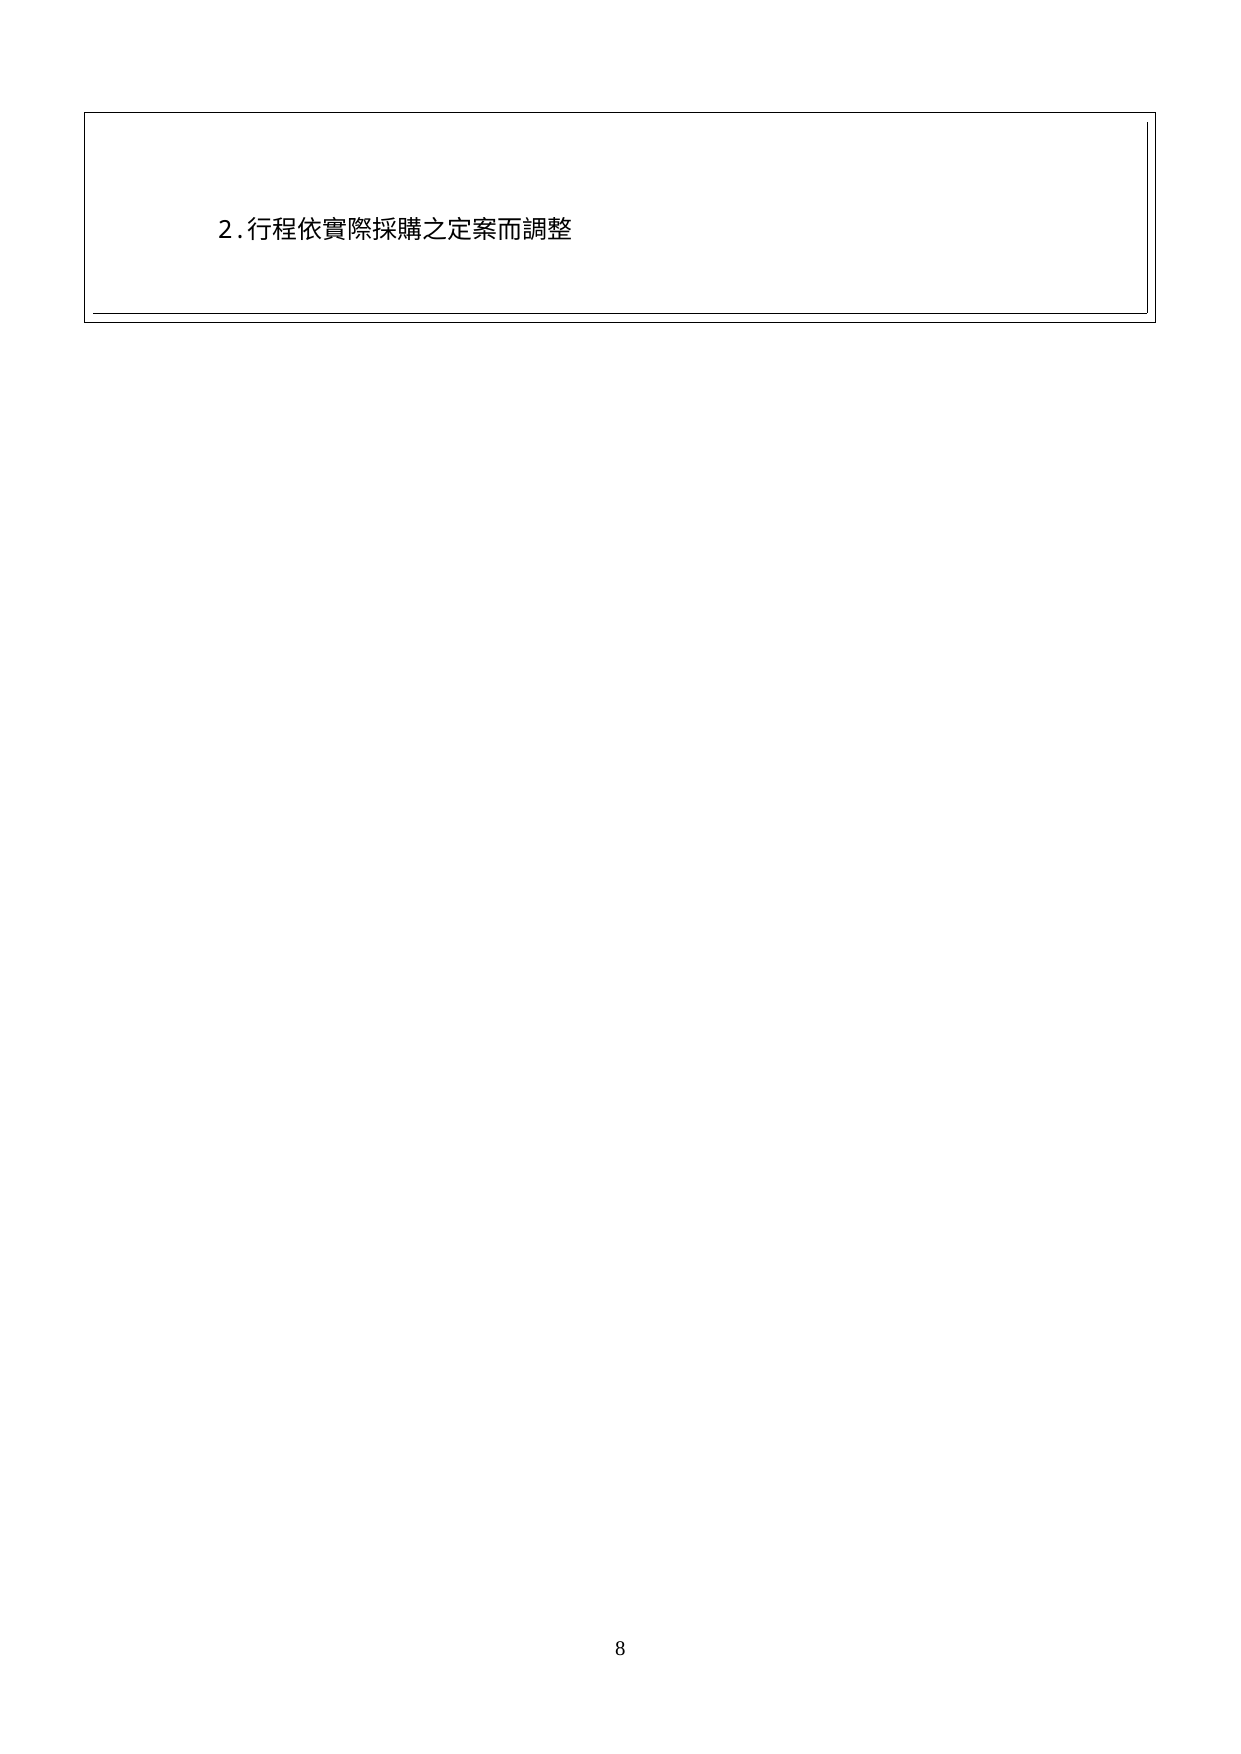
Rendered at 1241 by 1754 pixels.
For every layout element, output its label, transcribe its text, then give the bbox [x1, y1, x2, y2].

table_cell 2.行程依實際採購之定案而調整 [85, 113, 1155, 322]
